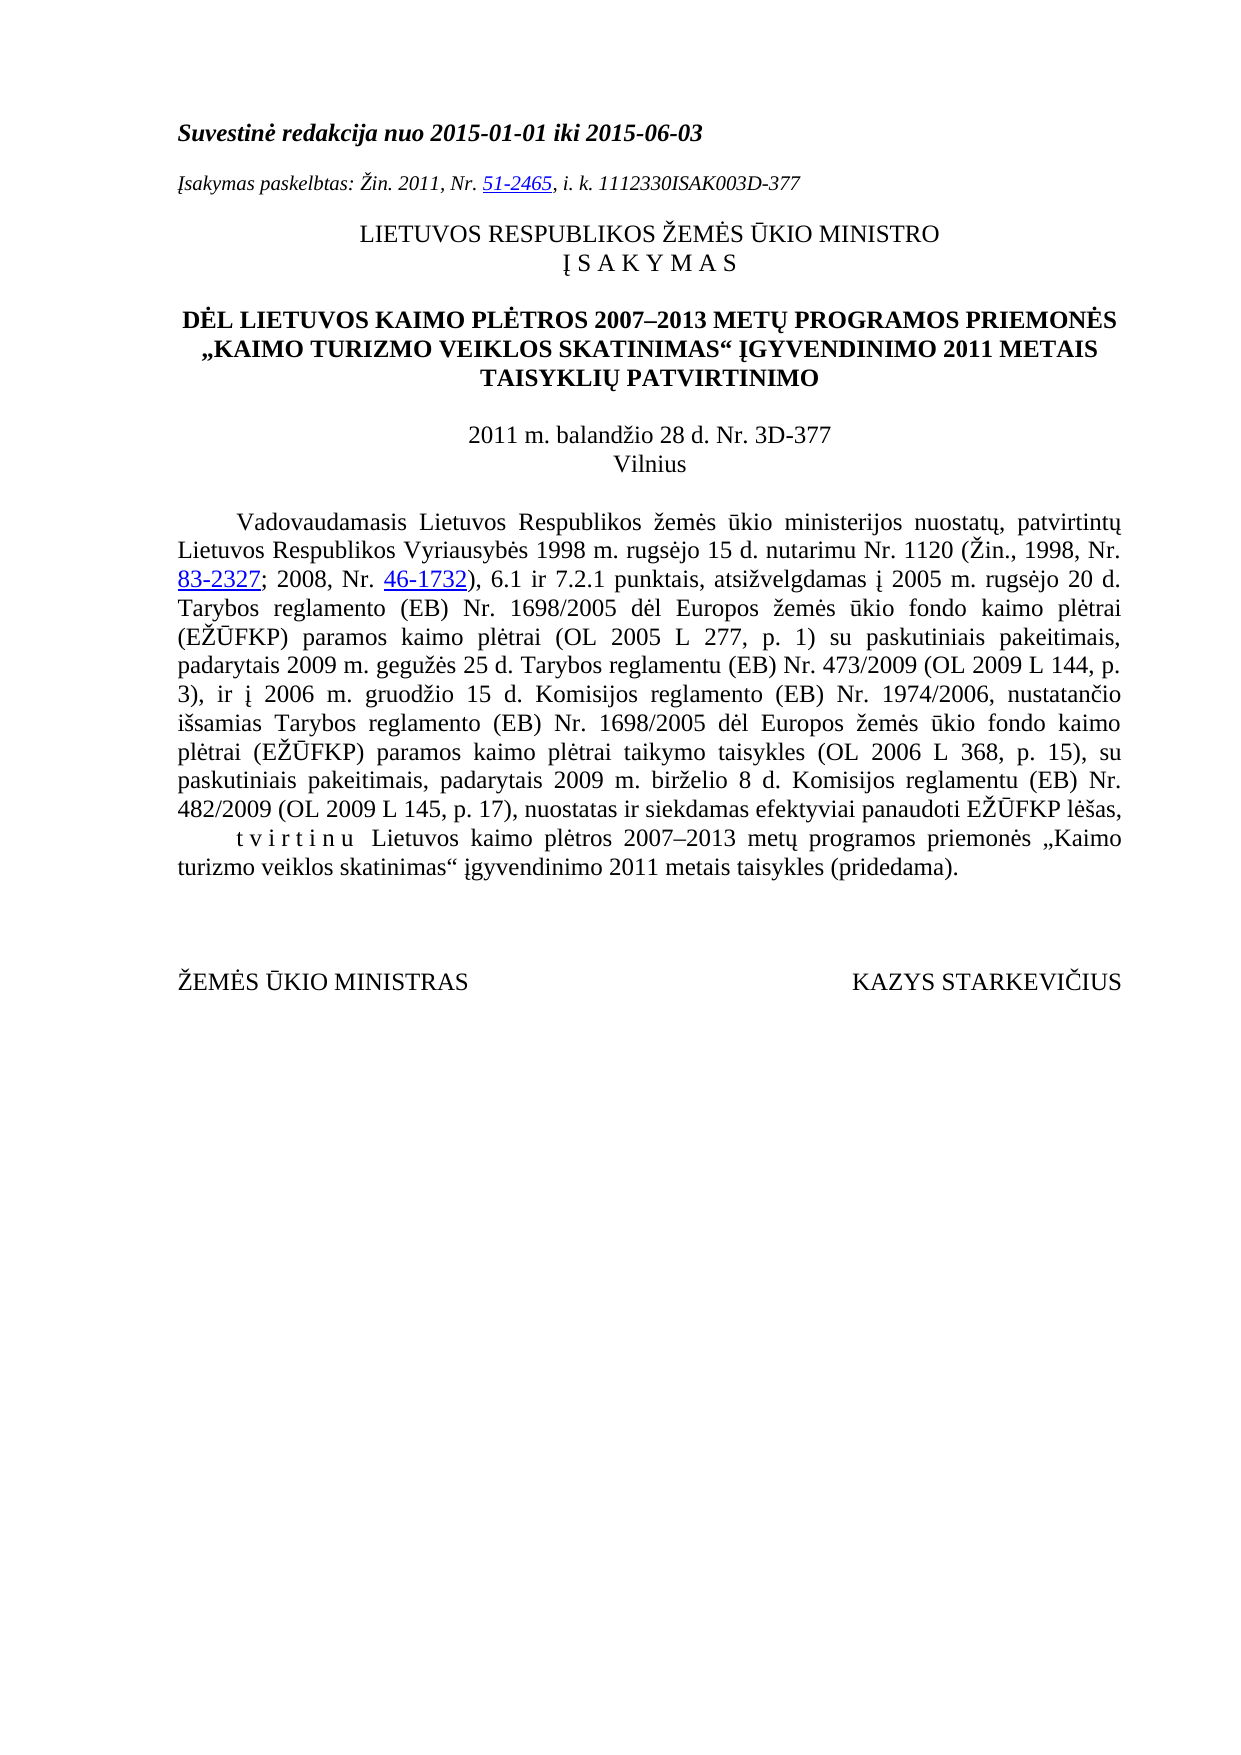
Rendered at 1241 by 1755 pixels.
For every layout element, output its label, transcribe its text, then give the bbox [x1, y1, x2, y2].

text Žemės ūkio ministras Kazys Starkevičius [177, 967, 1122, 995]
text tvirtinu Lietuvos kaimo plėtros 2007–2013 metų programos priemonės „Kaimo turizmo veiklos skatinimas“ įgyvendinimo 2011 metais taisykles (pridedama). [177, 823, 1122, 880]
text Vilnius [177, 449, 1122, 478]
text LIETUVOS RESPUBLIKOS ŽEMĖS ŪKIO MINISTRO [177, 219, 1122, 248]
text DĖL LIETUVOS KAIMO PLĖTROS 2007–2013 METŲ PROGRAMOS PRIEMONĖS „KAIMO TURIZMO VEIKLOS SKATINIMAS“ ĮGYVENDINIMO 2011 METAIS TAISYKLIŲ PATVIRTINIMO [177, 305, 1122, 392]
text Vadovaudamasis Lietuvos Respublikos žemės ūkio ministerijos nuostatų, patvirtintų Lietuvos Respublikos Vyriausybės 1998 m. rugsėjo 15 d. nutarimu Nr. 1120 (Žin., 1998, Nr. 83-2327; 2008, Nr. 46-1732), 6.1 ir 7.2.1 punktais, atsižvelgdamas į 2005 m. rugsėjo 20 d. Tarybos reglamento (EB) Nr. 1698/2005 dėl Europos žemės ūkio fondo kaimo plėtrai (EŽŪFKP) paramos kaimo plėtrai (OL 2005 L 277, p. 1) su paskutiniais pakeitimais, padarytais 2009 m. gegužės 25 d. Tarybos reglamentu (EB) Nr. 473/2009 (OL 2009 L 144, p. 3), ir į 2006 m. gruodžio 15 d. Komisijos reglamento (EB) Nr. 1974/2006, nustatančio išsamias Tarybos reglamento (EB) Nr. 1698/2005 dėl Europos žemės ūkio fondo kaimo plėtrai (EŽŪFKP) paramos kaimo plėtrai taikymo taisykles (OL 2006 L 368, p. 15), su paskutiniais pakeitimais, padarytais 2009 m. birželio 8 d. Komisijos reglamentu (EB) Nr. 482/2009 (OL 2009 L 145, p. 17), nuostatas ir siekdamas efektyviai panaudoti EŽŪFKP lėšas, [177, 507, 1122, 823]
text Suvestinė redakcija nuo 2015-01-01 iki 2015-06-03 [177, 118, 1122, 147]
text 2011 m. balandžio 28 d. Nr. 3D-377 [177, 420, 1122, 449]
text ĮSAKYMAS [177, 248, 1122, 277]
text Įsakymas paskelbtas: Žin. 2011, Nr. 51-2465, i. k. 1112330ISAK003D-377 [177, 171, 1122, 195]
